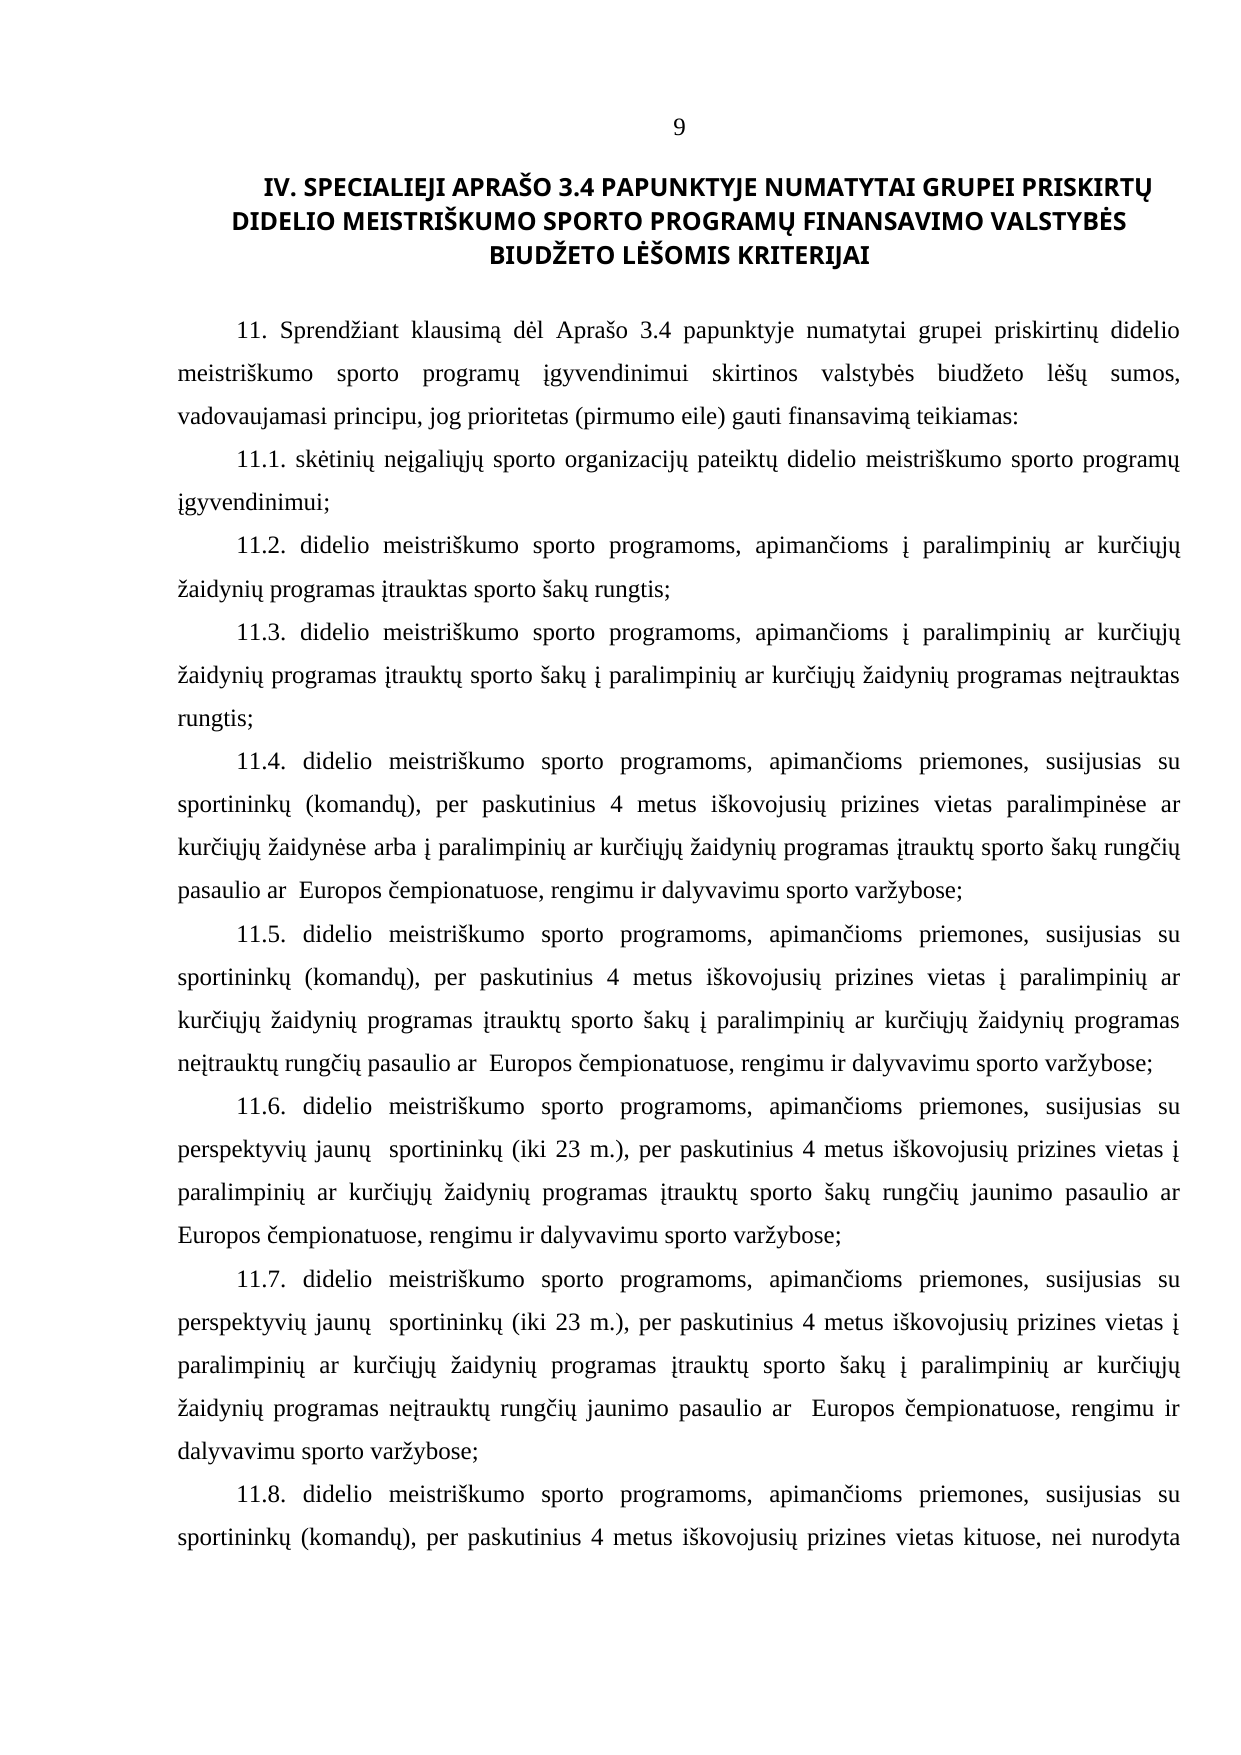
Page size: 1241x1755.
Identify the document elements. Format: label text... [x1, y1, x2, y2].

text 11.4. didelio meistriškumo sporto programoms, apimančioms priemones, susijusias su sportininkų (komandų), per paskutinius 4 metus iškovojusių prizines vietas paralimpinėse ar kurčiųjų žaidynėse arba į paralimpinių ar kurčiųjų žaidynių programas įtrauktų sporto šakų rungčių pasaulio ar Europos čempionatuose, rengimu ir dalyvavimu sporto varžybose; [177, 746, 1181, 904]
text 11.8. didelio meistriškumo sporto programoms, apimančioms priemones, susijusias su sportininkų (komandų), per paskutinius 4 metus iškovojusių prizines vietas kituose, nei nurodyta [177, 1479, 1181, 1551]
text 11. Sprendžiant klausimą dėl Aprašo 3.4 papunktyje numatytai grupei priskirtinų didelio meistriškumo sporto programų įgyvendinimui skirtinos valstybės biudžeto lėšų sumos, vadovaujamasi principu, jog prioritetas (pirmumo eile) gauti finansavimą teikiamas: [177, 315, 1181, 430]
text 11.6. didelio meistriškumo sporto programoms, apimančioms priemones, susijusias su perspektyvių jaunų sportininkų (iki 23 m.), per paskutinius 4 metus iškovojusių prizines vietas į paralimpinių ar kurčiųjų žaidynių programas įtrauktų sporto šakų rungčių jaunimo pasaulio ar Europos čempionatuose, rengimu ir dalyvavimu sporto varžybose; [177, 1091, 1181, 1249]
text 11.1. skėtinių neįgaliųjų sporto organizacijų pateiktų didelio meistriškumo sporto programų įgyvendinimui; [177, 444, 1181, 516]
text 11.3. didelio meistriškumo sporto programoms, apimančioms į paralimpinių ar kurčiųjų žaidynių programas įtrauktų sporto šakų į paralimpinių ar kurčiųjų žaidynių programas neįtrauktas rungtis; [177, 617, 1181, 732]
text 11.5. didelio meistriškumo sporto programoms, apimančioms priemones, susijusias su sportininkų (komandų), per paskutinius 4 metus iškovojusių prizines vietas į paralimpinių ar kurčiųjų žaidynių programas įtrauktų sporto šakų į paralimpinių ar kurčiųjų žaidynių programas neįtrauktų rungčių pasaulio ar Europos čempionatuose, rengimu ir dalyvavimu sporto varžybose; [177, 919, 1181, 1077]
text 11.2. didelio meistriškumo sporto programoms, apimančioms į paralimpinių ar kurčiųjų žaidynių programas įtrauktas sporto šakų rungtis; [177, 531, 1181, 602]
text IV. Specialieji aprašo 3.4 papunktyje numatytai grupei priskirtų didelio meistriškumo sporto programų finansavimo valstybės biudžeto lėšomis kriterijai [177, 170, 1181, 272]
text 11.7. didelio meistriškumo sporto programoms, apimančioms priemones, susijusias su perspektyvių jaunų sportininkų (iki 23 m.), per paskutinius 4 metus iškovojusių prizines vietas į paralimpinių ar kurčiųjų žaidynių programas įtrauktų sporto šakų į paralimpinių ar kurčiųjų žaidynių programas neįtrauktų rungčių jaunimo pasaulio ar Europos čempionatuose, rengimu ir dalyvavimu sporto varžybose; [177, 1264, 1181, 1465]
